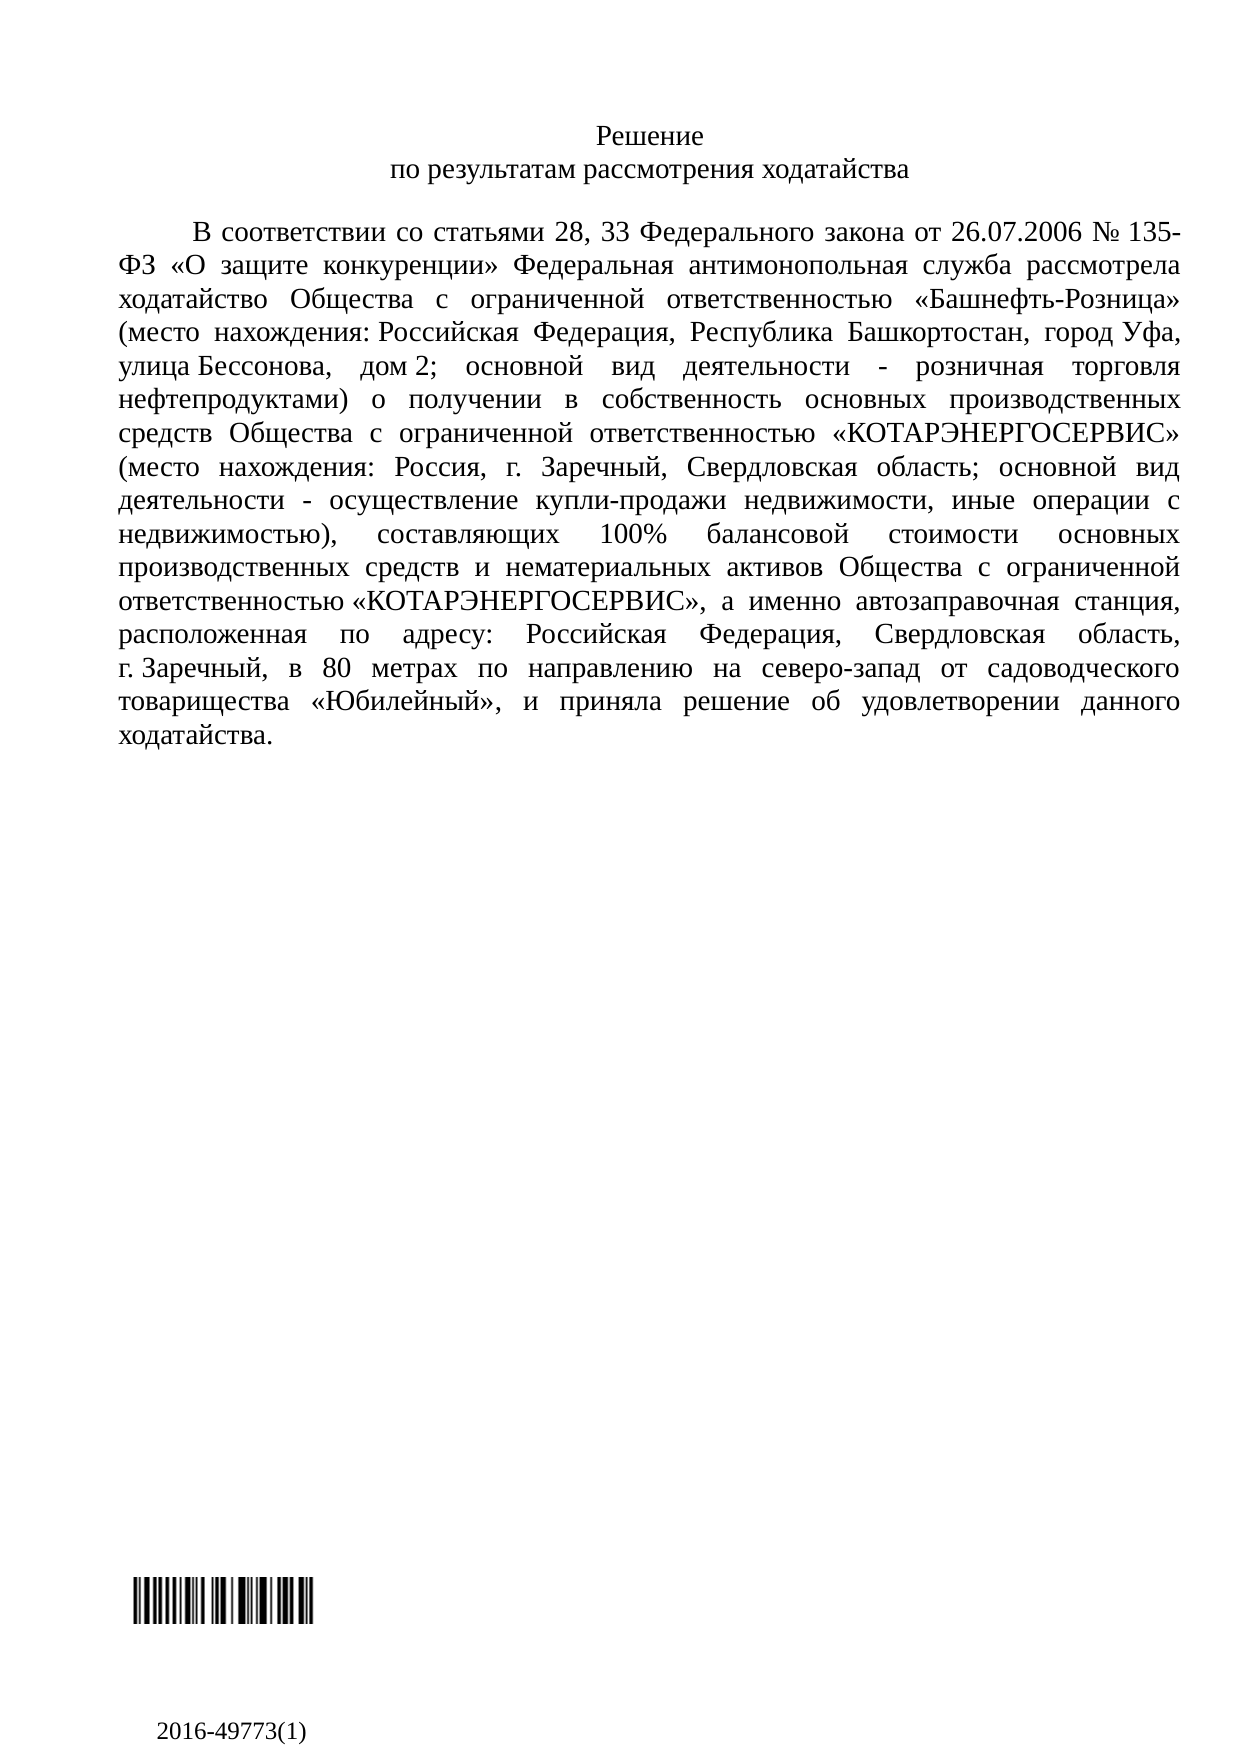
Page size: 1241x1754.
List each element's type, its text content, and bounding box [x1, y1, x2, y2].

text Решение [118, 118, 1181, 152]
text по результатам рассмотрения ходатайства [118, 152, 1181, 185]
picture [118, 1577, 331, 1624]
text В соответствии cо статьями 28, 33 Федерального закона от 26.07.2006 № 135-ФЗ «О защите конкуренции» Федеральная антимонопольная служба рассмотрела ходатайство Общества с ограниченной ответственностью «Башнефть-Розница» (место нахождения: Российская Федерация, Республика Башкортостан, город Уфа, улица Бессонова, дом 2; основной вид деятельности - розничная торговля нефтепродуктами) о получении в собственность основных производственных средств Общества с ограниченной ответственностью «КОТАРЭНЕРГОСЕРВИС» (место нахождения: Россия, г. Заречный, Свердловская область; основной вид деятельности - осуществление купли-продажи недвижимости, иные операции с недвижимостью), составляющих 100% балансовой стоимости основных производственных средств и нематериальных активов Общества с ограниченной ответственностью «КОТАРЭНЕРГОСЕРВИС», а именно автозаправочная станция, расположенная по адресу: Российская Федерация, Свердловская область, г. Заречный, в 80 метрах по направлению на северо-запад от садоводческого товарищества «Юбилейный», и приняла решение об удовлетворении данного ходатайства. [118, 214, 1181, 751]
